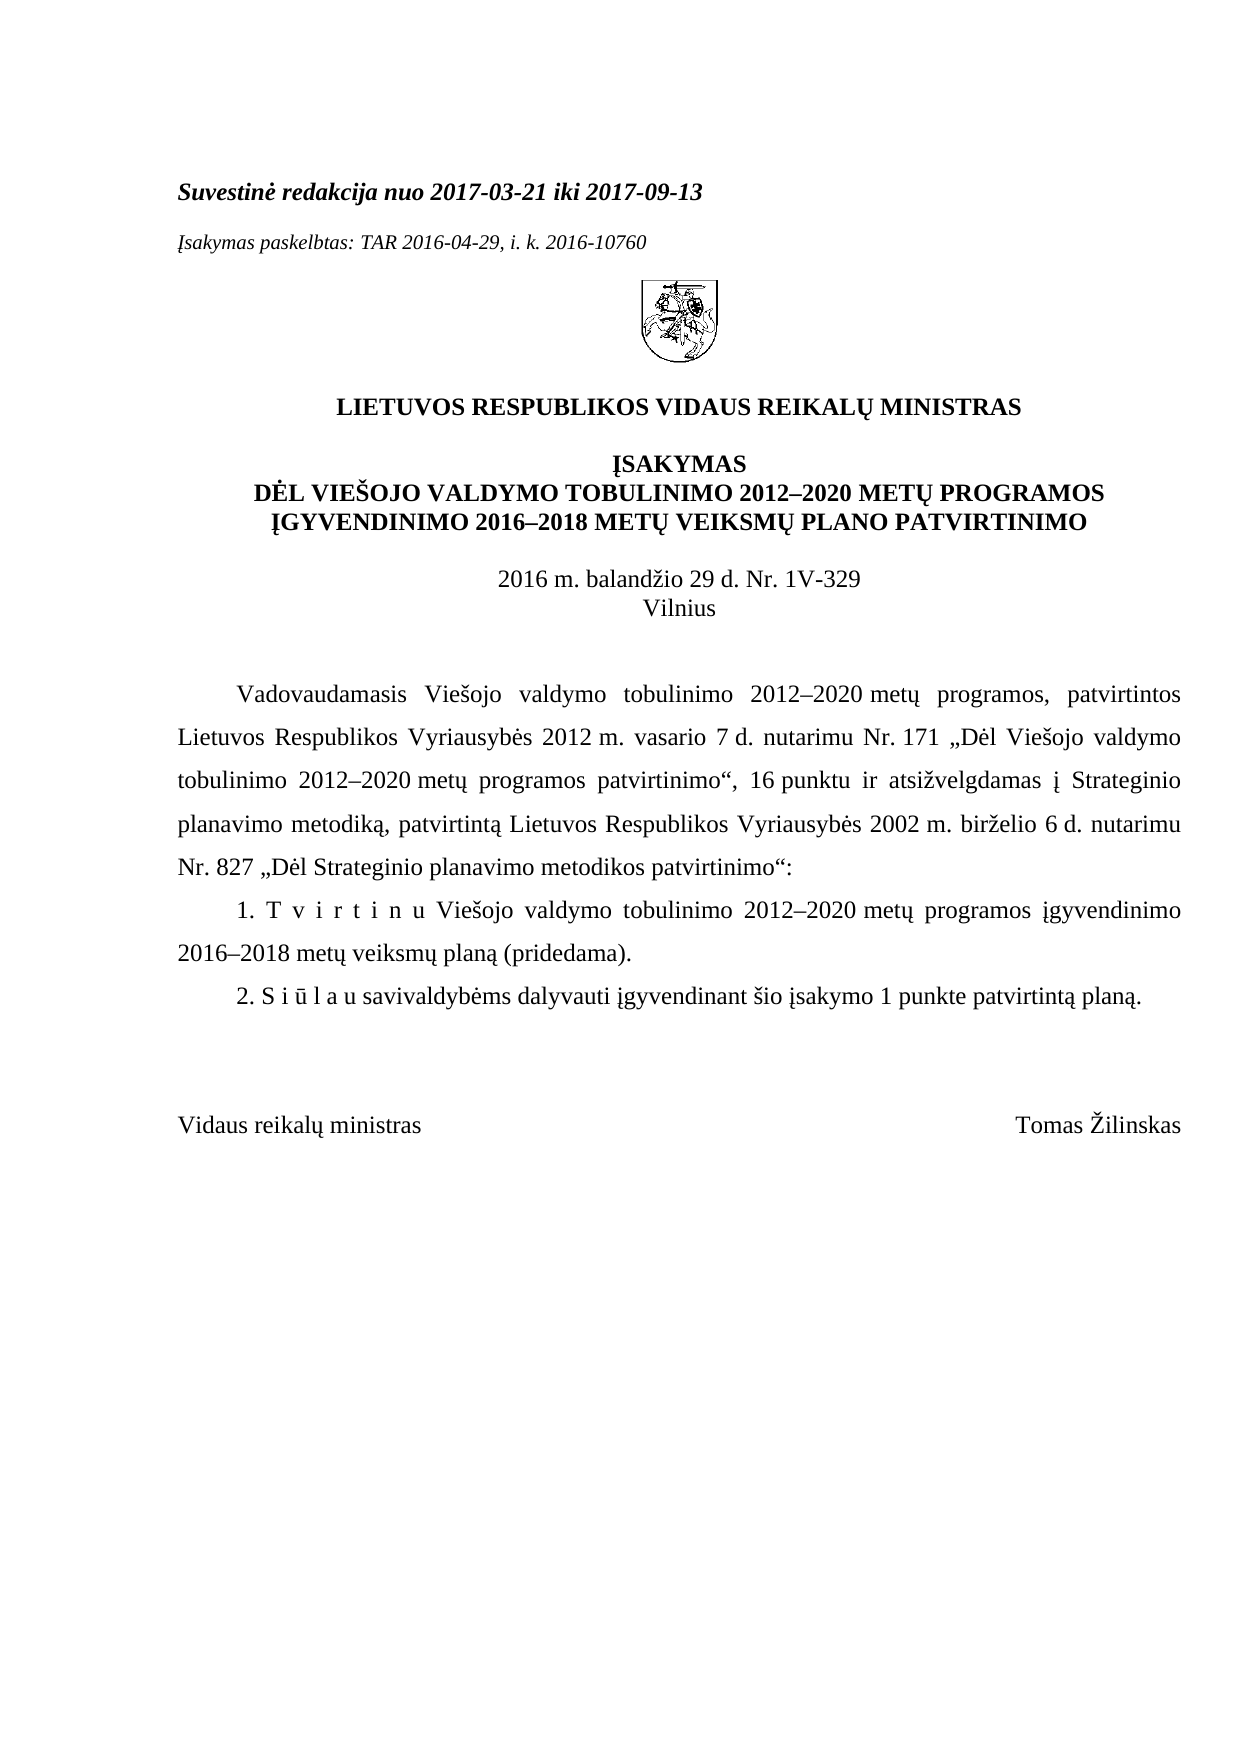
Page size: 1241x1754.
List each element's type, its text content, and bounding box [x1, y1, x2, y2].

text ĮSAKYMAS [177, 449, 1181, 478]
text Vilnius [177, 593, 1181, 622]
text Įsakymas paskelbtas: TAR 2016-04-29, i. k. 2016-10760 [177, 230, 1181, 254]
text 1. T v i r t i n u Viešojo valdymo tobulinimo 2012–2020 metų programos įgyvendinimo 2016–2018 metų veiksmų planą (pridedama). [177, 895, 1181, 967]
text Vadovaudamasis Viešojo valdymo tobulinimo 2012–2020 metų programos, patvirtintos Lietuvos Respublikos Vyriausybės 2012 m. vasario 7 d. nutarimu Nr. 171 „Dėl Viešojo valdymo tobulinimo 2012–2020 metų programos patvirtinimo“, 16 punktu ir atsižvelgdamas į Strateginio planavimo metodiką, patvirtintą Lietuvos Respublikos Vyriausybės 2002 m. birželio 6 d. nutarimu Nr. 827 „Dėl Strateginio planavimo metodikos patvirtinimo“: [177, 679, 1181, 881]
text 2. S i ū l a u savivaldybėms dalyvauti įgyvendinant šio įsakymo 1 punkte patvirtintą planą. [177, 981, 1181, 1010]
text DĖL viešojo valdymo tobulinimo 2012–2020 metų programos ĮGYVENDINIMO 2016–2018 METŲ veiksmų PLANO PATVIRTINIMO [177, 478, 1181, 536]
text Suvestinė redakcija nuo 2017-03-21 iki 2017-09-13 [177, 177, 1181, 206]
text LIETUVOS RESPUBLIKOS VIDAUS REIKALŲ MINISTRAS [177, 392, 1181, 421]
text Vidaus reikalų ministras Tomas Žilinskas [177, 1111, 1181, 1139]
text 2016 m. balandžio 29 d. Nr. 1V-329 [177, 564, 1181, 593]
